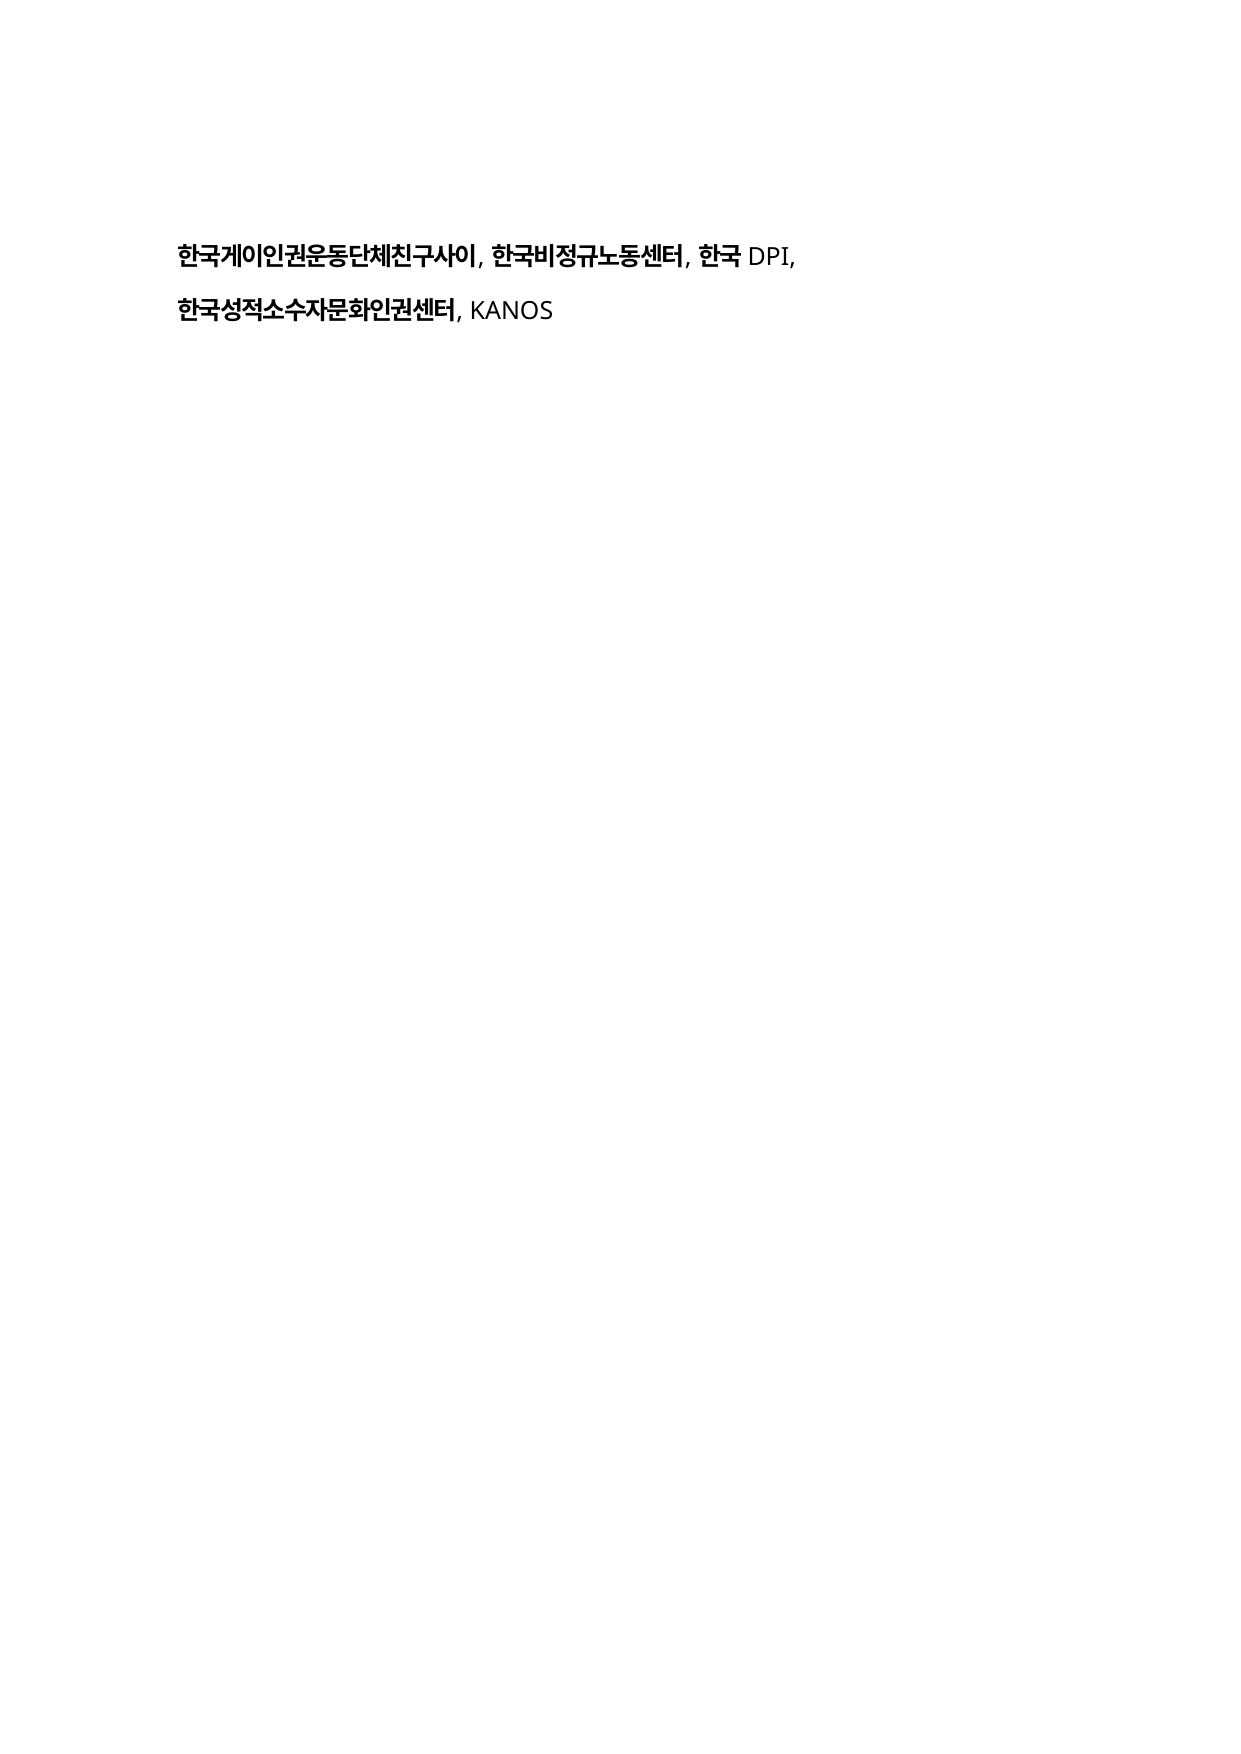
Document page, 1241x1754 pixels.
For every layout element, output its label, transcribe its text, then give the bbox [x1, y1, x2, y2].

text 한국게이인권운동단체친구사이, 한국비정규노동센터, 한국DPI, 한국성적소수자문화인권센터, KANOS [177, 236, 1063, 327]
